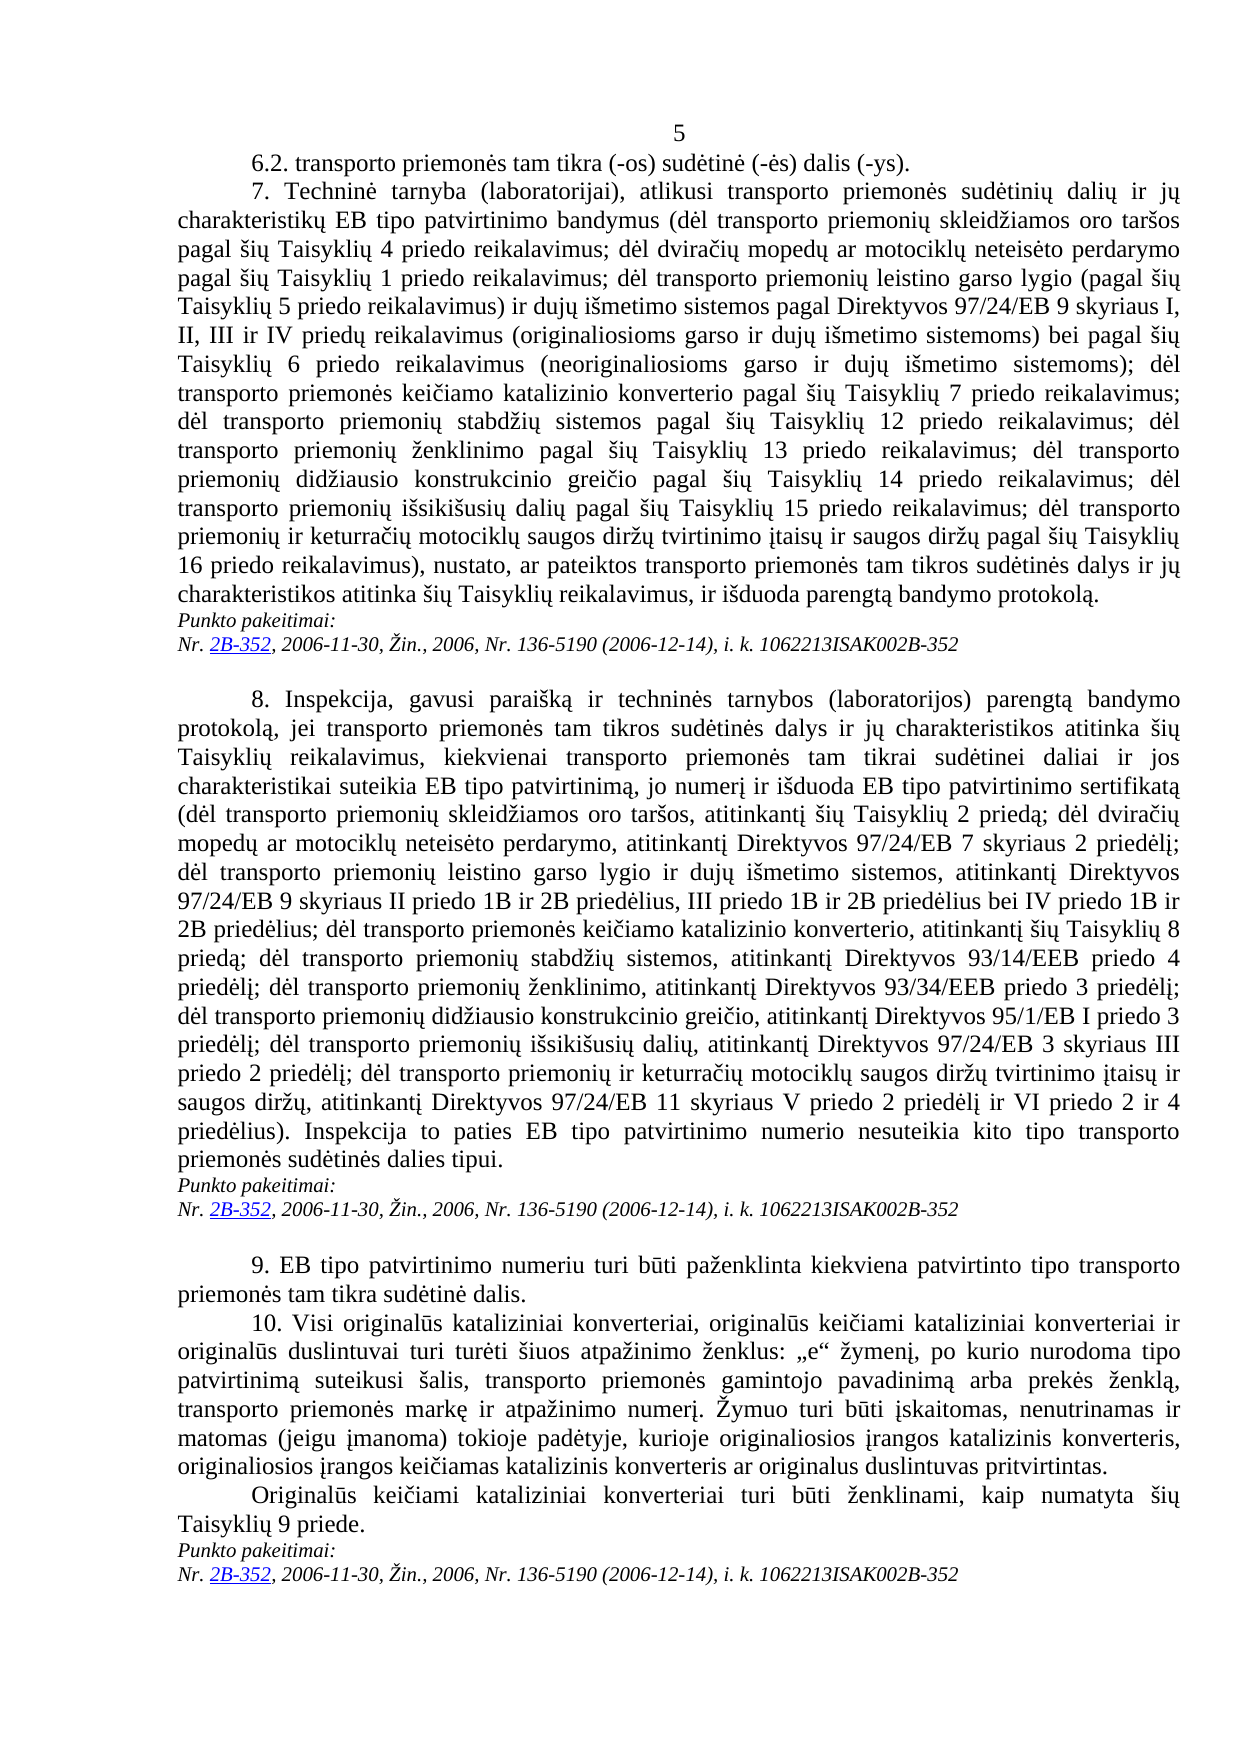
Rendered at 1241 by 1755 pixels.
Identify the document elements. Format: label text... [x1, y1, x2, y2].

text 9. EB tipo patvirtinimo numeriu turi būti paženklinta kiekviena patvirtinto tipo transporto priemonės tam tikra sudėtinė dalis. [177, 1250, 1181, 1308]
text Nr. 2B-352, 2006-11-30, Žin., 2006, Nr. 136-5190 (2006-12-14), i. k. 1062213ISAK002B-352 [177, 632, 1181, 656]
text Punkto pakeitimai: [177, 608, 1181, 632]
text Nr. 2B-352, 2006-11-30, Žin., 2006, Nr. 136-5190 (2006-12-14), i. k. 1062213ISAK002B-352 [177, 1562, 1181, 1586]
text 8. Inspekcija, gavusi paraišką ir techninės tarnybos (laboratorijos) parengtą bandymo protokolą, jei transporto priemonės tam tikros sudėtinės dalys ir jų charakteristikos atitinka šių Taisyklių reikalavimus, kiekvienai transporto priemonės tam tikrai sudėtinei daliai ir jos charakteristikai suteikia EB tipo patvirtinimą, jo numerį ir išduoda EB tipo patvirtinimo sertifikatą (dėl transporto priemonių skleidžiamos oro taršos, atitinkantį šių Taisyklių 2 priedą; dėl dviračių mopedų ar motociklų neteisėto perdarymo, atitinkantį Direktyvos 97/24/EB 7 skyriaus 2 priedėlį; dėl transporto priemonių leistino garso lygio ir dujų išmetimo sistemos, atitinkantį Direktyvos 97/24/EB 9 skyriaus II priedo 1B ir 2B priedėlius, III priedo 1B ir 2B priedėlius bei IV priedo 1B ir 2B priedėlius; dėl transporto priemonės keičiamo katalizinio konverterio, atitinkantį šių Taisyklių 8 priedą; dėl transporto priemonių stabdžių sistemos, atitinkantį Direktyvos 93/14/EEB priedo 4 priedėlį; dėl transporto priemonių ženklinimo, atitinkantį Direktyvos 93/34/EEB priedo 3 priedėlį; dėl transporto priemonių didžiausio konstrukcinio greičio, atitinkantį Direktyvos 95/1/EB I priedo 3 priedėlį; dėl transporto priemonių išsikišusių dalių, atitinkantį Direktyvos 97/24/EB 3 skyriaus III priedo 2 priedėlį; dėl transporto priemonių ir keturračių motociklų saugos diržų tvirtinimo įtaisų ir saugos diržų, atitinkantį Direktyvos 97/24/EB 11 skyriaus V priedo 2 priedėlį ir VI priedo 2 ir 4 priedėlius). Inspekcija to paties EB tipo patvirtinimo numerio nesuteikia kito tipo transporto priemonės sudėtinės dalies tipui. [177, 684, 1181, 1173]
text Punkto pakeitimai: [177, 1173, 1181, 1197]
text 10. Visi originalūs kataliziniai konverteriai, originalūs keičiami kataliziniai konverteriai ir originalūs duslintuvai turi turėti šiuos atpažinimo ženklus: „e“ žymenį, po kurio nurodoma tipo patvirtinimą suteikusi šalis, transporto priemonės gamintojo pavadinimą arba prekės ženklą, transporto priemonės markę ir atpažinimo numerį. Žymuo turi būti įskaitomas, nenutrinamas ir matomas (jeigu įmanoma) tokioje padėtyje, kurioje originaliosios įrangos katalizinis konverteris, originaliosios įrangos keičiamas katalizinis konverteris ar originalus duslintuvas pritvirtintas. [177, 1308, 1181, 1480]
text Originalūs keičiami kataliziniai konverteriai turi būti ženklinami, kaip numatyta šių Taisyklių 9 priede. [177, 1480, 1181, 1538]
text Punkto pakeitimai: [177, 1538, 1181, 1562]
text Nr. 2B-352, 2006-11-30, Žin., 2006, Nr. 136-5190 (2006-12-14), i. k. 1062213ISAK002B-352 [177, 1197, 1181, 1221]
text 7. Techninė tarnyba (laboratorijai), atlikusi transporto priemonės sudėtinių dalių ir jų charakteristikų EB tipo patvirtinimo bandymus (dėl transporto priemonių skleidžiamos oro taršos pagal šių Taisyklių 4 priedo reikalavimus; dėl dviračių mopedų ar motociklų neteisėto perdarymo pagal šių Taisyklių 1 priedo reikalavimus; dėl transporto priemonių leistino garso lygio (pagal šių Taisyklių 5 priedo reikalavimus) ir dujų išmetimo sistemos pagal Direktyvos 97/24/EB 9 skyriaus I, II, III ir IV priedų reikalavimus (originaliosioms garso ir dujų išmetimo sistemoms) bei pagal šių Taisyklių 6 priedo reikalavimus (neoriginaliosioms garso ir dujų išmetimo sistemoms); dėl transporto priemonės keičiamo katalizinio konverterio pagal šių Taisyklių 7 priedo reikalavimus; dėl transporto priemonių stabdžių sistemos pagal šių Taisyklių 12 priedo reikalavimus; dėl transporto priemonių ženklinimo pagal šių Taisyklių 13 priedo reikalavimus; dėl transporto priemonių didžiausio konstrukcinio greičio pagal šių Taisyklių 14 priedo reikalavimus; dėl transporto priemonių išsikišusių dalių pagal šių Taisyklių 15 priedo reikalavimus; dėl transporto priemonių ir keturračių motociklų saugos diržų tvirtinimo įtaisų ir saugos diržų pagal šių Taisyklių 16 priedo reikalavimus), nustato, ar pateiktos transporto priemonės tam tikros sudėtinės dalys ir jų charakteristikos atitinka šių Taisyklių reikalavimus, ir išduoda parengtą bandymo protokolą. [177, 176, 1181, 608]
text 6.2. transporto priemonės tam tikra (-os) sudėtinė (-ės) dalis (-ys). [177, 148, 1181, 176]
